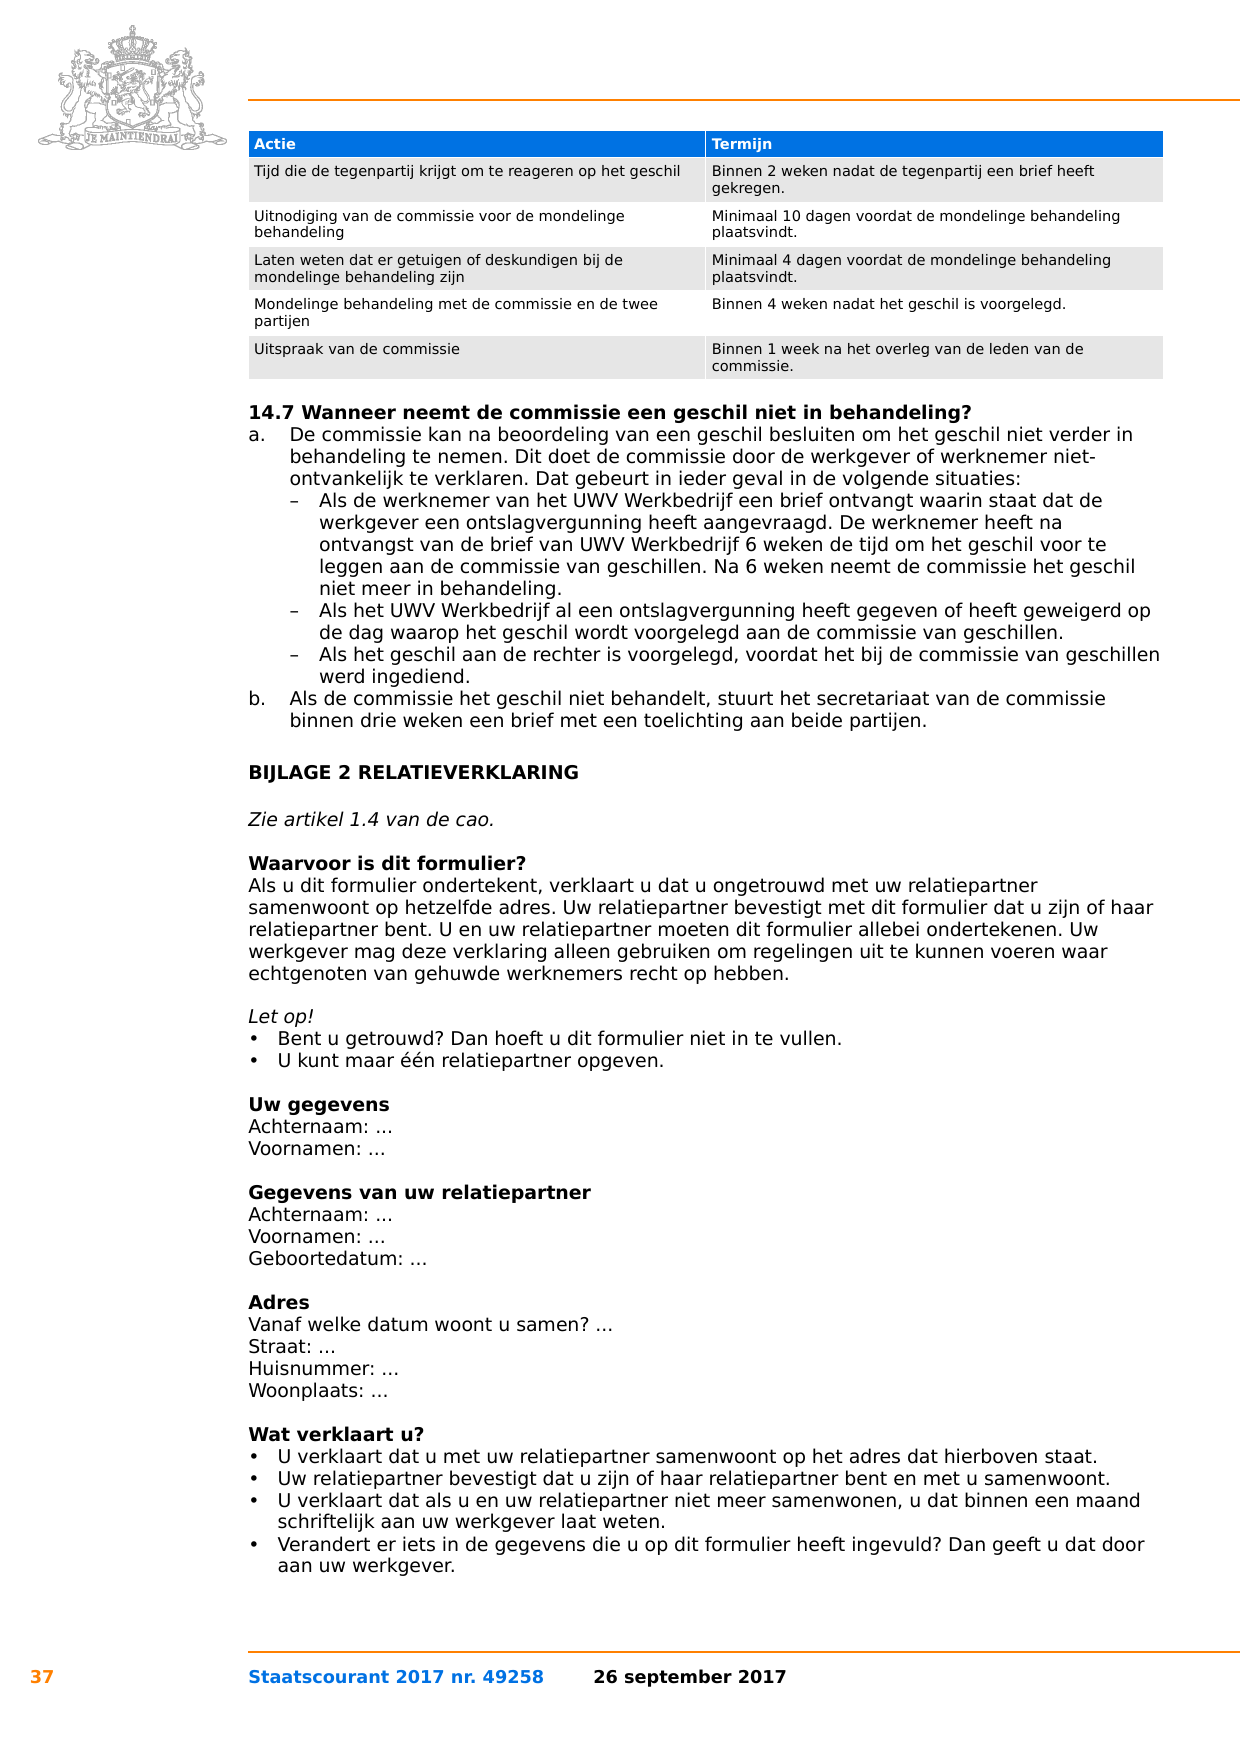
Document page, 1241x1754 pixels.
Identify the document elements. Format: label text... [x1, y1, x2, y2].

text Let op! [248, 1006, 1163, 1028]
table_cell Binnen 1 week na het overleg van de leden van de commissie. [706, 336, 1163, 379]
text a. De commissie kan na beoordeling van een geschil besluiten om het geschil niet verder in behandeling te nemen. Dit doet de commissie door de werkgever of werknemer niet-ontvankelijk te verklaren. Dat gebeurt in ieder geval in de volgende situaties: [248, 424, 1163, 490]
table_cell Minimaal 10 dagen voordat de mondelinge behandeling plaatsvindt. [706, 203, 1163, 246]
text Waarvoor is dit formulier? [248, 853, 1163, 874]
text Voornamen: ... [248, 1226, 1163, 1248]
text • Uw relatiepartner bevestigt dat u zijn of haar relatiepartner bent en met u samenwoont. [248, 1467, 1163, 1489]
text Als u dit formulier ondertekent, verklaart u dat u ongetrouwd met uw relatiepartner samenwoont op hetzelfde adres. Uw relatiepartner bevestigt met dit formulier dat u zijn of haar relatiepartner bent. U en uw relatiepartner moeten dit formulier allebei ondertekenen. Uw werkgever mag deze verklaring alleen gebruiken om regelingen uit te kunnen voeren waar echtgenoten van gehuwde werknemers recht op hebben. [248, 874, 1163, 984]
text • U verklaart dat als u en uw relatiepartner niet meer samenwonen, u dat binnen een maand schriftelijk aan uw werkgever laat weten. [248, 1489, 1163, 1533]
subtitle 14.7 Wanneer neemt de commissie een geschil niet in behandeling? [248, 402, 1163, 424]
text • Verandert er iets in de gegevens die u op dit formulier heeft ingevuld? Dan geeft u dat door aan uw werkgever. [248, 1533, 1163, 1577]
text Woonplaats: ... [248, 1380, 1163, 1402]
table_cell Binnen 4 weken nadat het geschil is voorgelegd. [706, 291, 1163, 335]
table_cell Binnen 2 weken nadat de tegenpartij een brief heeft gekregen. [706, 158, 1163, 202]
table_cell Minimaal 4 dagen voordat de mondelinge behandeling plaatsvindt. [706, 247, 1163, 290]
table_cell Laten weten dat er getuigen of deskundigen bij de mondelinge behandeling zijn [249, 247, 705, 290]
table_cell Mondelinge behandeling met de commissie en de twee partijen [249, 291, 705, 335]
table_header Termijn [706, 131, 1163, 157]
text • U kunt maar één relatiepartner opgeven. [248, 1050, 1163, 1072]
table_cell Uitspraak van de commissie [249, 336, 705, 379]
text Huisnummer: ... [248, 1358, 1163, 1380]
text Vanaf welke datum woont u samen? ... [248, 1314, 1163, 1336]
picture [38, 25, 227, 150]
text Wat verklaart u? [248, 1423, 1163, 1446]
text Geboortedatum: ... [248, 1248, 1163, 1270]
table_header Actie [249, 131, 705, 157]
text Gegevens van uw relatiepartner [248, 1182, 1163, 1204]
text • Bent u getrouwd? Dan hoeft u dit formulier niet in te vullen. [248, 1028, 1163, 1050]
text – Als de werknemer van het UWV Werkbedrijf een brief ontvangt waarin staat dat de werkgever een ontslagvergunning heeft aangevraagd. De werknemer heeft na ontvangst van de brief van UWV Werkbedrijf 6 weken de tijd om het geschil voor te leggen aan de commissie van geschillen. Na 6 weken neemt de commissie het geschil niet meer in behandeling. [289, 490, 1163, 600]
text b. Als de commissie het geschil niet behandelt, stuurt het secretariaat van de commissie binnen drie weken een brief met een toelichting aan beide partijen. [248, 688, 1163, 732]
table_cell Uitnodiging van de commissie voor de mondelinge behandeling [249, 203, 705, 246]
subtitle BIJLAGE 2 RELATIEVERKLARING [248, 762, 1163, 784]
text – Als het geschil aan de rechter is voorgelegd, voordat het bij de commissie van geschillen werd ingediend. [289, 644, 1163, 688]
text Uw gegevens [248, 1094, 1163, 1116]
text Adres [248, 1292, 1163, 1314]
text Straat: ... [248, 1336, 1163, 1358]
text Voornamen: ... [248, 1138, 1163, 1160]
text – Als het UWV Werkbedrijf al een ontslagvergunning heeft gegeven of heeft geweigerd op de dag waarop het geschil wordt voorgelegd aan de commissie van geschillen. [289, 600, 1163, 644]
text Achternaam: ... [248, 1116, 1163, 1138]
text • U verklaart dat u met uw relatiepartner samenwoont op het adres dat hierboven staat. [248, 1446, 1163, 1467]
text Zie artikel 1.4 van de cao. [248, 809, 1163, 831]
table_cell Tijd die de tegenpartij krijgt om te reageren op het geschil [249, 158, 705, 202]
text Achternaam: ... [248, 1204, 1163, 1226]
